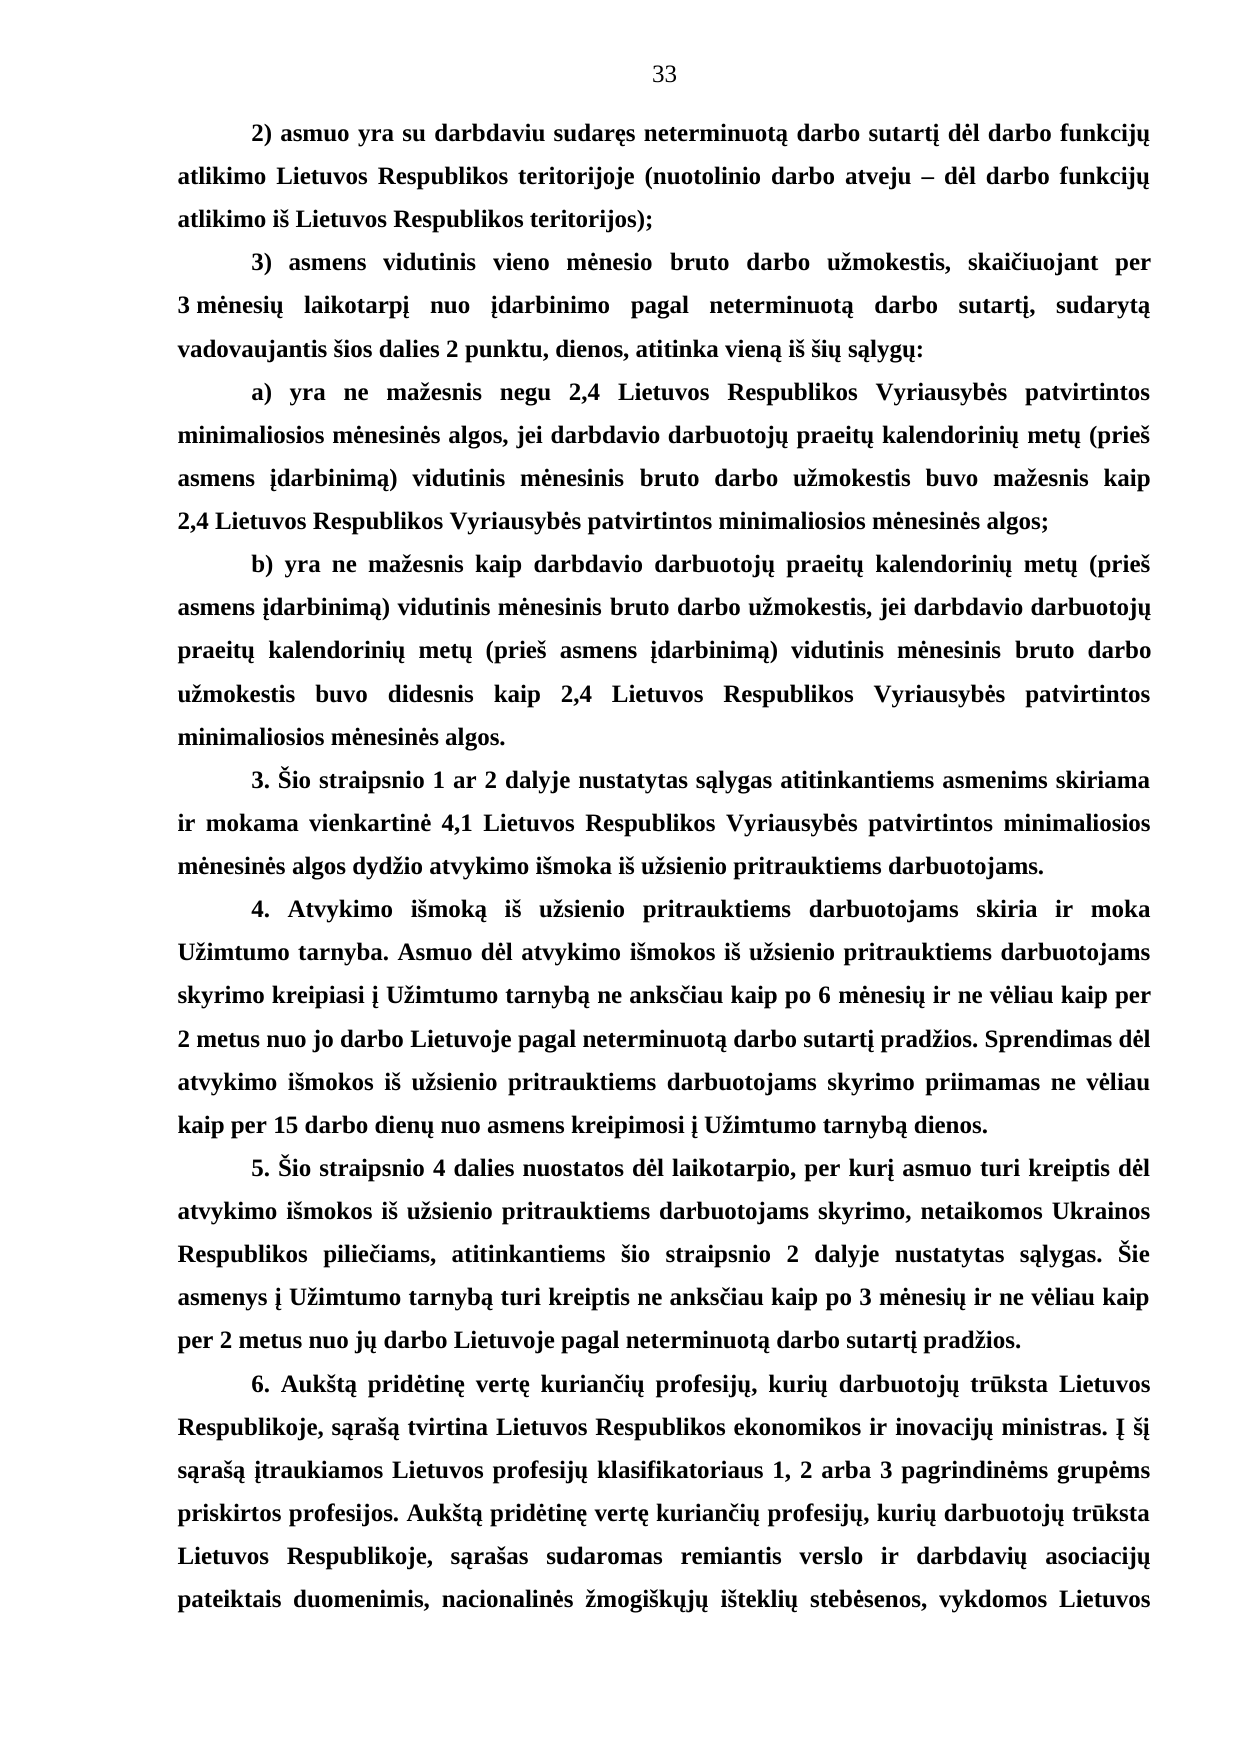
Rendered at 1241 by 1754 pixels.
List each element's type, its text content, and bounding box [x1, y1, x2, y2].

text 5. Šio straipsnio 4 dalies nuostatos dėl laikotarpio, per kurį asmuo turi kreiptis dėl atvykimo išmokos iš užsienio pritrauktiems darbuotojams skyrimo, netaikomos Ukrainos Respublikos piliečiams, atitinkantiems šio straipsnio 2 dalyje nustatytas sąlygas. Šie asmenys į Užimtumo tarnybą turi kreiptis ne anksčiau kaip po 3 mėnesių ir ne vėliau kaip per 2 metus nuo jų darbo Lietuvoje pagal neterminuotą darbo sutartį pradžios. [177, 1153, 1152, 1354]
text 4. Atvykimo išmoką iš užsienio pritrauktiems darbuotojams skiria ir moka Užimtumo tarnyba. Asmuo dėl atvykimo išmokos iš užsienio pritrauktiems darbuotojams skyrimo kreipiasi į Užimtumo tarnybą ne anksčiau kaip po 6 mėnesių ir ne vėliau kaip per 2 metus nuo jo darbo Lietuvoje pagal neterminuotą darbo sutartį pradžios. Sprendimas dėl atvykimo išmokos iš užsienio pritrauktiems darbuotojams skyrimo priimamas ne vėliau kaip per 15 darbo dienų nuo asmens kreipimosi į Užimtumo tarnybą dienos. [177, 894, 1152, 1139]
text 6. Aukštą pridėtinę vertę kuriančių profesijų, kurių darbuotojų trūksta Lietuvos Respublikoje, sąrašą tvirtina Lietuvos Respublikos ekonomikos ir inovacijų ministras. Į šį sąrašą įtraukiamos Lietuvos profesijų klasifikatoriaus 1, 2 arba 3 pagrindinėms grupėms priskirtos profesijos. Aukštą pridėtinę vertę kuriančių profesijų, kurių darbuotojų trūksta Lietuvos Respublikoje, sąrašas sudaromas remiantis verslo ir darbdavių asociacijų pateiktais duomenimis, nacionalinės žmogiškųjų išteklių stebėsenos, vykdomos Lietuvos [177, 1369, 1152, 1613]
text a) yra ne mažesnis negu 2,4 Lietuvos Respublikos Vyriausybės patvirtintos minimaliosios mėnesinės algos, jei darbdavio darbuotojų praeitų kalendorinių metų (prieš asmens įdarbinimą) vidutinis mėnesinis bruto darbo užmokestis buvo mažesnis kaip 2,4 Lietuvos Respublikos Vyriausybės patvirtintos minimaliosios mėnesinės algos; [177, 377, 1152, 535]
text 3. Šio straipsnio 1 ar 2 dalyje nustatytas sąlygas atitinkantiems asmenims skiriama ir mokama vienkartinė 4,1 Lietuvos Respublikos Vyriausybės patvirtintos minimaliosios mėnesinės algos dydžio atvykimo išmoka iš užsienio pritrauktiems darbuotojams. [177, 765, 1152, 880]
text 2) asmuo yra su darbdaviu sudaręs neterminuotą darbo sutartį dėl darbo funkcijų atlikimo Lietuvos Respublikos teritorijoje (nuotolinio darbo atveju – dėl darbo funkcijų atlikimo iš Lietuvos Respublikos teritorijos); [177, 118, 1152, 233]
text 3) asmens vidutinis vieno mėnesio bruto darbo užmokestis, skaičiuojant per 3 mėnesių laikotarpį nuo įdarbinimo pagal neterminuotą darbo sutartį, sudarytą vadovaujantis šios dalies 2 punktu, dienos, atitinka vieną iš šių sąlygų: [177, 247, 1152, 362]
text b) yra ne mažesnis kaip darbdavio darbuotojų praeitų kalendorinių metų (prieš asmens įdarbinimą) vidutinis mėnesinis bruto darbo užmokestis, jei darbdavio darbuotojų praeitų kalendorinių metų (prieš asmens įdarbinimą) vidutinis mėnesinis bruto darbo užmokestis buvo didesnis kaip 2,4 Lietuvos Respublikos Vyriausybės patvirtintos minimaliosios mėnesinės algos. [177, 549, 1152, 751]
